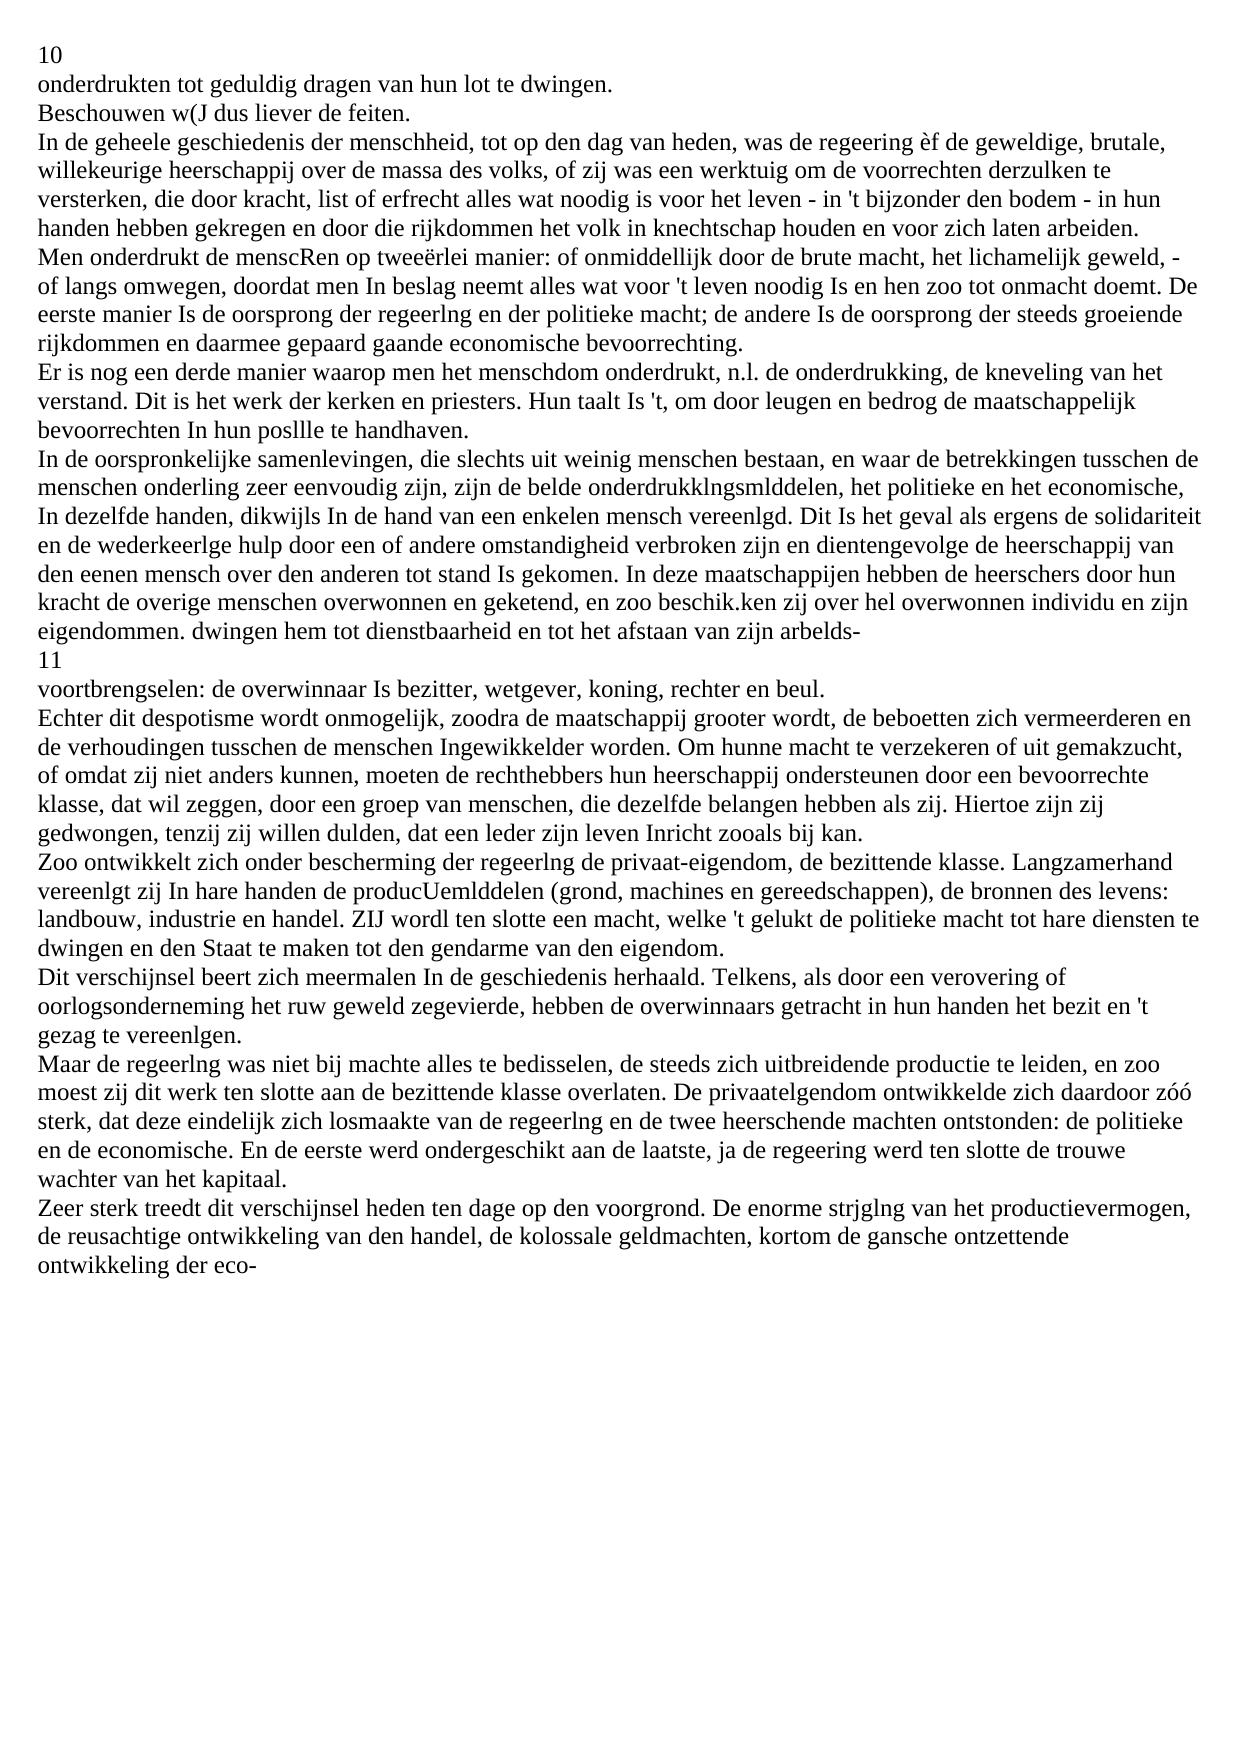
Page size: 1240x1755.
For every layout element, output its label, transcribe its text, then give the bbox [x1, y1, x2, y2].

text voortbrengselen: de overwinnaar Is bezitter, wetgever, koning, rechter en beul. [37, 674, 1202, 703]
text Dit verschijnsel beert zich meermalen In de geschiedenis herhaald. Telkens, als door een verovering of oorlogsonderneming het ruw geweld zegevierde, hebben de overwinnaars getracht in hun handen het bezit en 't gezag te vereenlgen. [37, 962, 1202, 1048]
text Men onderdrukt de menscRen op tweeërlei manier: of on­middellijk door de brute macht, het lichamelijk geweld, - of langs omwegen, doordat men In beslag neemt alles wat voor 't leven noodig Is en hen zoo tot onmacht doemt. De eerste manier Is de oorsprong der regeerlng en der politieke macht; de andere Is de oorsprong der steeds groeiende rijkdommen en daarmee ge­paard gaande economische bevoorrechting. [37, 242, 1202, 357]
text Zoo ontwikkelt zich onder bescherming der regeerlng de privaat-eigendom, de bezittende klasse. Langzamerhand ver­eenlgt zij In hare handen de producUemlddelen (grond, machines en gereedschappen), de bronnen des levens: landbouw, industrie en handel. ZIJ wordl ten slotte een macht, welke 't gelukt de politieke macht tot hare diensten te dwingen en den Staat te maken tot den gendarme van den eigendom. [37, 847, 1202, 962]
text 10 [37, 40, 1202, 69]
text Er is nog een derde manier waarop men het menschdom onderdrukt, n.l. de onderdrukking, de kneveling van het verstand. Dit is het werk der kerken en priesters. Hun taalt Is 't, om door leugen en bedrog de maatschappelijk bevoorrechten In hun posllle te handhaven. [37, 357, 1202, 443]
text Echter dit despotisme wordt onmogelijk, zoodra de maat­schappij grooter wordt, de beboetten zich vermeerderen en de verhoudingen tusschen de menschen Ingewikkelder worden. Om hunne macht te verzekeren of uit gemakzucht, of omdat zij niet anders kunnen, moeten de rechthebbers hun heerschappij onder­steunen door een bevoorrechte klasse, dat wil zeggen, door een groep van menschen, die dezelfde belangen hebben als zij. Hiertoe zijn zij gedwongen, tenzij zij willen dulden, dat een leder zijn leven Inricht zooals bij kan. [37, 703, 1202, 847]
text onderdrukten tot geduldig dragen van hun lot te dwingen. [37, 69, 1202, 98]
text In de geheele geschiedenis der menschheid, tot op den dag van heden, was de regeering èf de geweldige, brutale, willekeurige heerschappij over de massa des volks, of zij was een werktuig om de voorrechten derzulken te versterken, die door kracht, list of erfrecht alles wat noodig is voor het leven - in 't bijzonder den bodem - in hun handen hebben gekregen en door die rijk­dommen het volk in knechtschap houden en voor zich laten arbeiden. [37, 127, 1202, 242]
text Beschouwen w(J dus liever de feiten. [37, 98, 1202, 127]
text In de oorspronkelijke samenlevingen, die slechts uit weinig menschen bestaan, en waar de betrekkingen tusschen de menschen onderling zeer eenvoudig zijn, zijn de belde onderdrukklngsmldde­len, het politieke en het economische, In dezelfde handen, dikwijls In de hand van een enkelen mensch vereenlgd. Dit Is het geval als ergens de solidariteit en de wederkeerlge hulp door een of andere omstandigheid verbroken zijn en dientengevolge de heer­schappij van den eenen mensch over den anderen tot stand Is gekomen. In deze maatschappijen hebben de heerschers door hun kracht de overige menschen overwonnen en geketend, en zoo beschik.ken zij over hel overwonnen individu en zijn eigendommen. dwingen hem tot dienstbaarheid en tot het afstaan van zijn arbelds- [37, 444, 1202, 645]
text 11 [37, 645, 1202, 674]
text Maar de regeerlng was niet bij machte alles te bedisselen, de steeds zich uitbreidende productie te leiden, en zoo moest zij dit werk ten slotte aan de bezittende klasse overlaten. De privaat­elgendom ontwikkelde zich daardoor zóó sterk, dat deze eindelijk zich losmaakte van de regeerlng en de twee heerschende machten ontstonden: de politieke en de economische. En de eerste werd ondergeschikt aan de laatste, ja de regeering werd ten slotte de trouwe wachter van het kapitaal. [37, 1049, 1202, 1192]
text Zeer sterk treedt dit verschijnsel heden ten dage op den voorgrond. De enorme strjglng van het productievermogen, de reusachtige ontwikkeling van den handel, de kolossale geld­machten, kortom de gansche ontzettende ontwikkeling der eco- [37, 1193, 1202, 1279]
